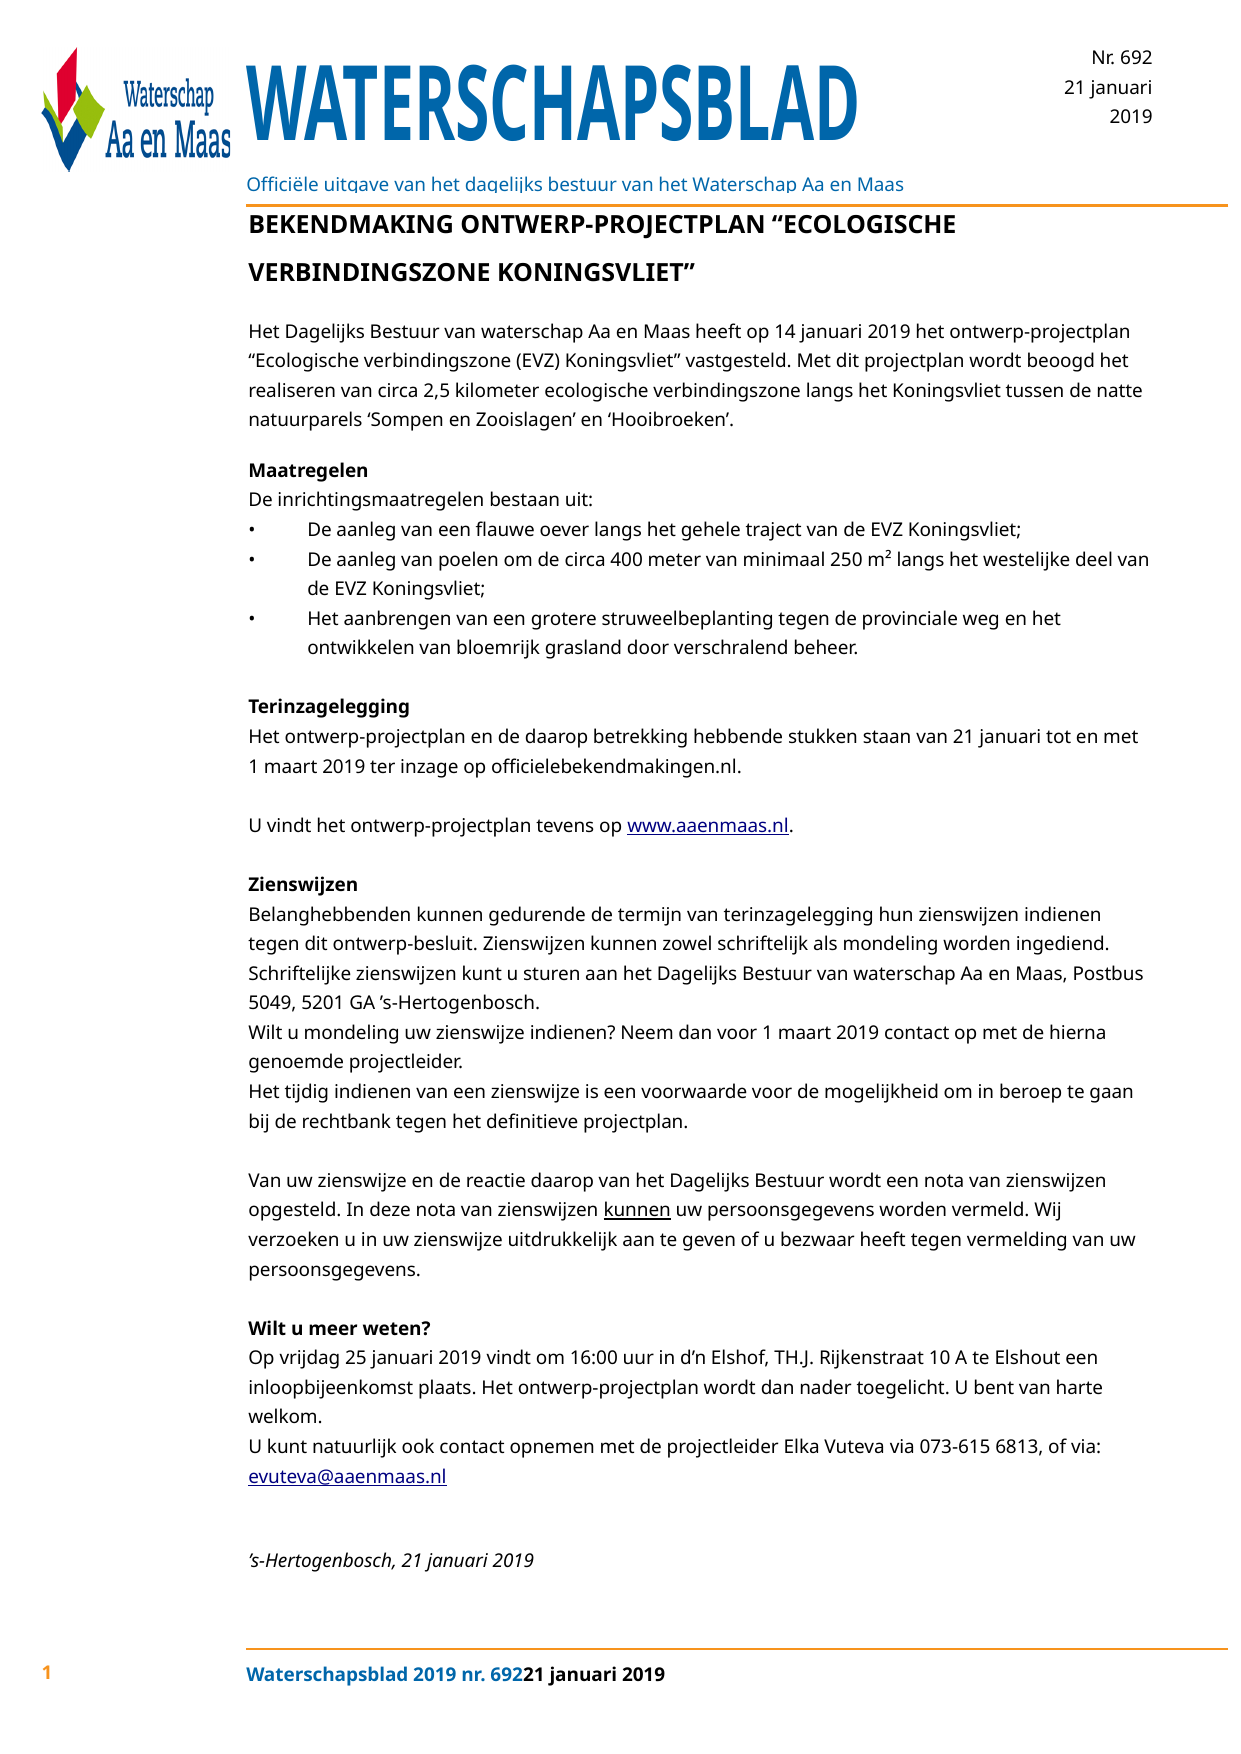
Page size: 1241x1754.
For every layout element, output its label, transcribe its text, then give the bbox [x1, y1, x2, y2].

text U vindt het ontwerp-projectplan tevens op www.aaenmaas.nl. [248, 812, 1152, 838]
text Op vrijdag 25 januari 2019 vindt om 16:00 uur in d’n Elshof, TH.J. Rijkenstraat 10 A te Elshout een inloopbijeenkomst plaats. Het ontwerp-projectplan wordt dan nader toegelicht. U bent van harte welkom. [248, 1344, 1152, 1429]
text Maatregelen [248, 457, 1152, 483]
text Terinzagelegging [248, 694, 1152, 719]
text Het tijdig indienen van een zienswijze is een voorwaarde voor de mogelijkheid om in beroep te gaan bij de rechtbank tegen het definitieve projectplan. [248, 1078, 1152, 1133]
text Schriftelijke zienswijzen kunt u sturen aan het Dagelijks Bestuur van waterschap Aa en Maas, Postbus 5049, 5201 GA ’s-Hertogenbosch. [248, 960, 1152, 1015]
text Belanghebbenden kunnen gedurende de termijn van terinzagelegging hun zienswijzen indienen tegen dit ontwerp-besluit. Zienswijzen kunnen zowel schriftelijk als mondeling worden ingediend. [248, 901, 1152, 956]
text Wilt u meer weten? [248, 1315, 1152, 1341]
text Het Dagelijks Bestuur van waterschap Aa en Maas heeft op 14 januari 2019 het ontwerp-projectplan “Ecologische verbindingszone (EVZ) Koningsvliet” vastgesteld. Met dit projectplan wordt beoogd het realiseren van circa 2,5 kilometer ecologische verbindingszone langs het Koningsvliet tussen de natte natuurparels ‘Sompen en Zooislagen’ en ‘Hooibroeken’. [248, 318, 1152, 432]
text Zienswijzen [248, 871, 1152, 897]
list Het aanbrengen van een grotere struweelbeplanting tegen de provinciale weg en het ontwikkelen van bloemrijk grasland door verschralend beheer. [248, 605, 1152, 660]
text U kunt natuurlijk ook contact opnemen met de projectleider Elka Vuteva via 073-615 6813, of via: evuteva@aaenmaas.nl [248, 1433, 1152, 1488]
text ’s-Hertogenbosch, 21 januari 2019 [248, 1548, 1152, 1573]
text De inrichtingsmaatregelen bestaan uit: [248, 487, 1152, 512]
text Wilt u mondeling uw zienswijze indienen? Neem dan voor 1 maart 2019 contact op met de hierna genoemde projectleider. [248, 1019, 1152, 1074]
list De aanleg van poelen om de circa 400 meter van minimaal 250 m² langs het westelijke deel van de EVZ Koningsvliet; [248, 546, 1152, 601]
text BEKENDMAKING ONTWERP-PROJECTPLAN “ECOLOGISCHE VERBINDINGSZONE KONINGSVLIET” [248, 207, 1152, 288]
picture [41, 47, 231, 172]
list De aanleg van een flauwe oever langs het gehele traject van de EVZ Koningsvliet; [248, 516, 1152, 542]
text Van uw zienswijze en de reactie daarop van het Dagelijks Bestuur wordt een nota van zienswijzen opgesteld. In deze nota van zienswijzen kunnen uw persoonsgegevens worden vermeld. Wij verzoeken u in uw zienswijze uitdrukkelijk aan te geven of u bezwaar heeft tegen vermelding van uw persoonsgegevens. [248, 1167, 1152, 1281]
text Het ontwerp-projectplan en de daarop betrekking hebbende stukken staan van 21 januari tot en met 1 maart 2019 ter inzage op officielebekendmakingen.nl. [248, 723, 1152, 778]
